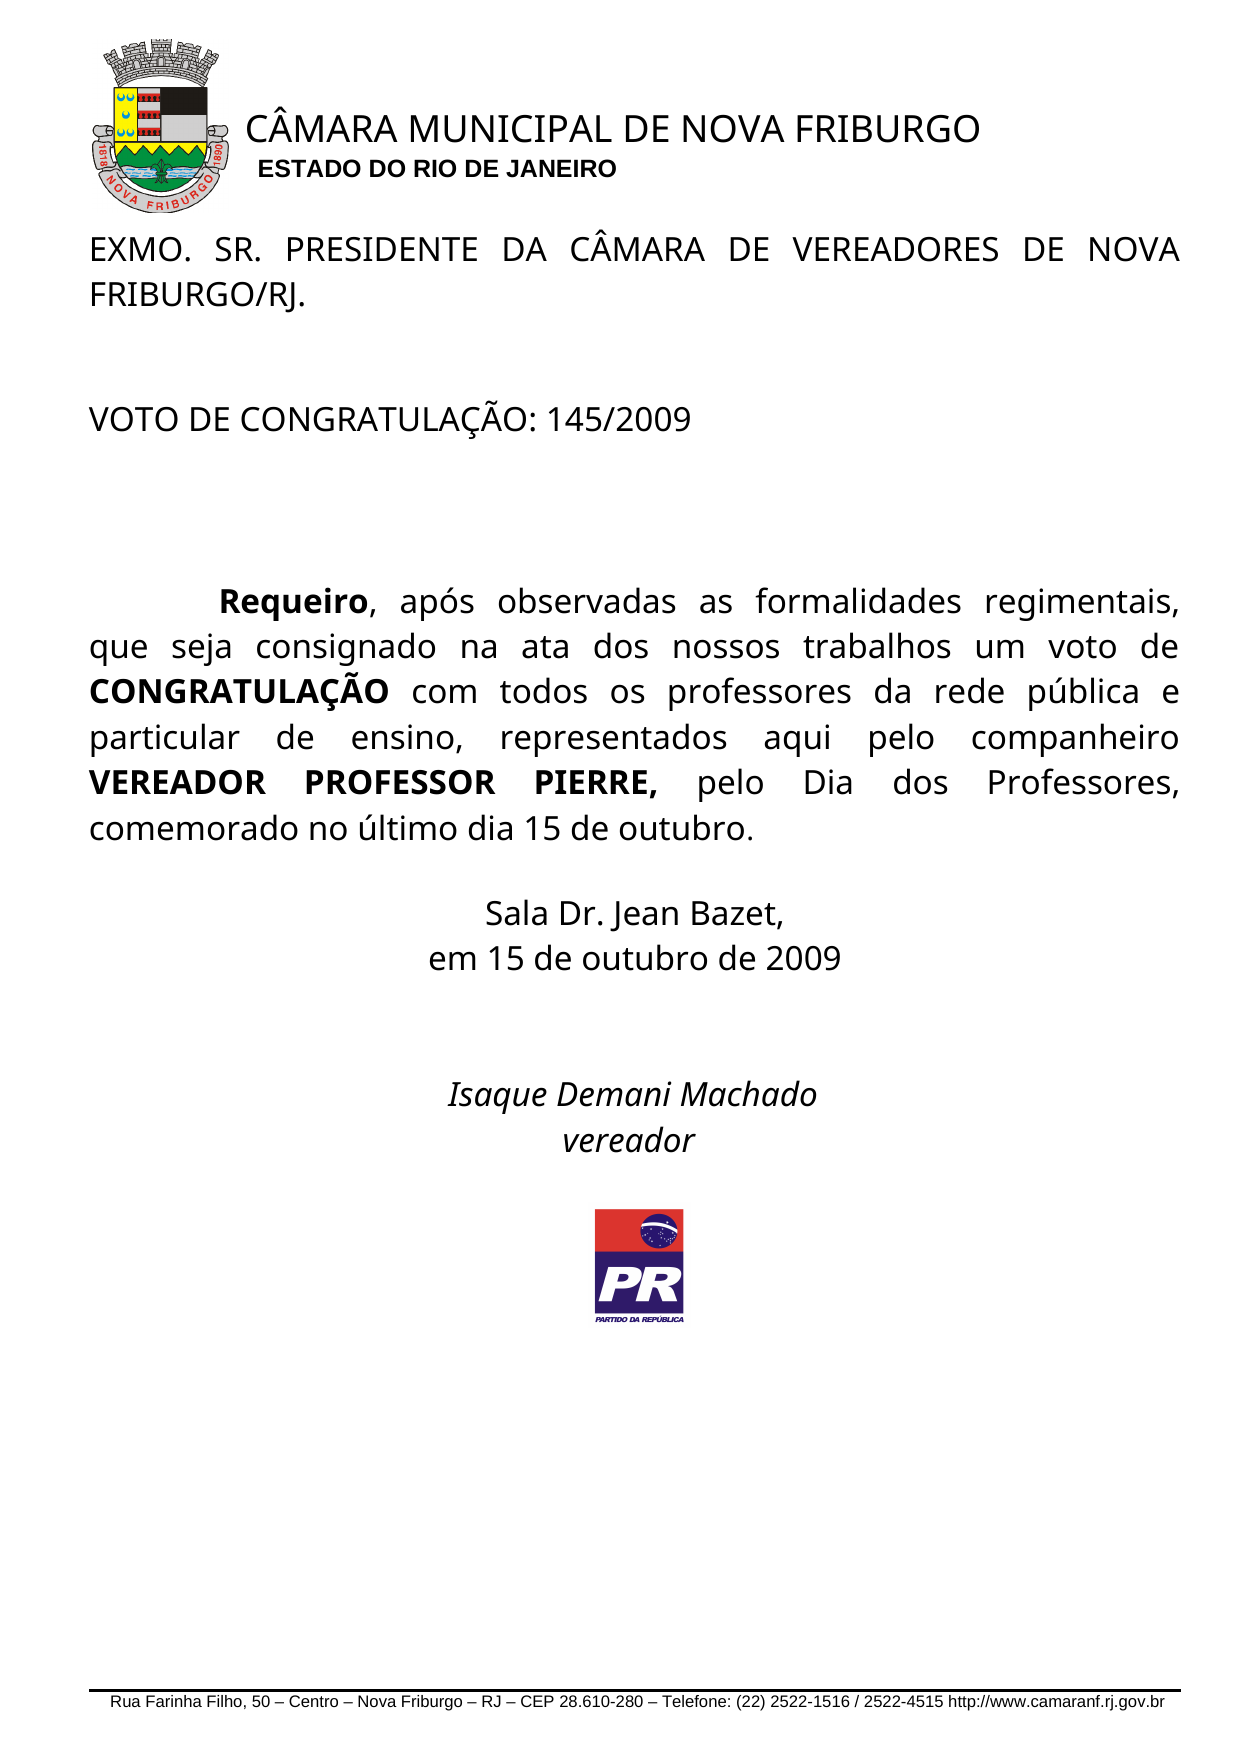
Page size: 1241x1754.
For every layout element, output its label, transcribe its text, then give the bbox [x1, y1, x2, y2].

picture [588, 1202, 691, 1328]
text Sala Dr. Jean Bazet, [89, 889, 1181, 935]
text VOTO DE CONGRATULAÇÃO: 145/2009 [89, 396, 1181, 441]
text vereador [89, 1117, 1181, 1162]
text Requeiro, após observadas as formalidades regimentais, que seja consignado na ata dos nossos trabalhos um voto de CONGRATULAÇÃO com todos os professores da rede pública e particular de ensino, representados aqui pelo companheiro VEREADOR PROFESSOR PIERRE, pelo Dia dos Professores, comemorado no último dia 15 de outubro. [89, 577, 1181, 850]
text Isaque Demani Machado [89, 1071, 1181, 1117]
text em 15 de outubro de 2009 [89, 935, 1181, 980]
text EXMO. SR. PRESIDENTE DA CÂMARA DE VEREADORES DE NOVA FRIBURGO/RJ. [89, 226, 1181, 316]
